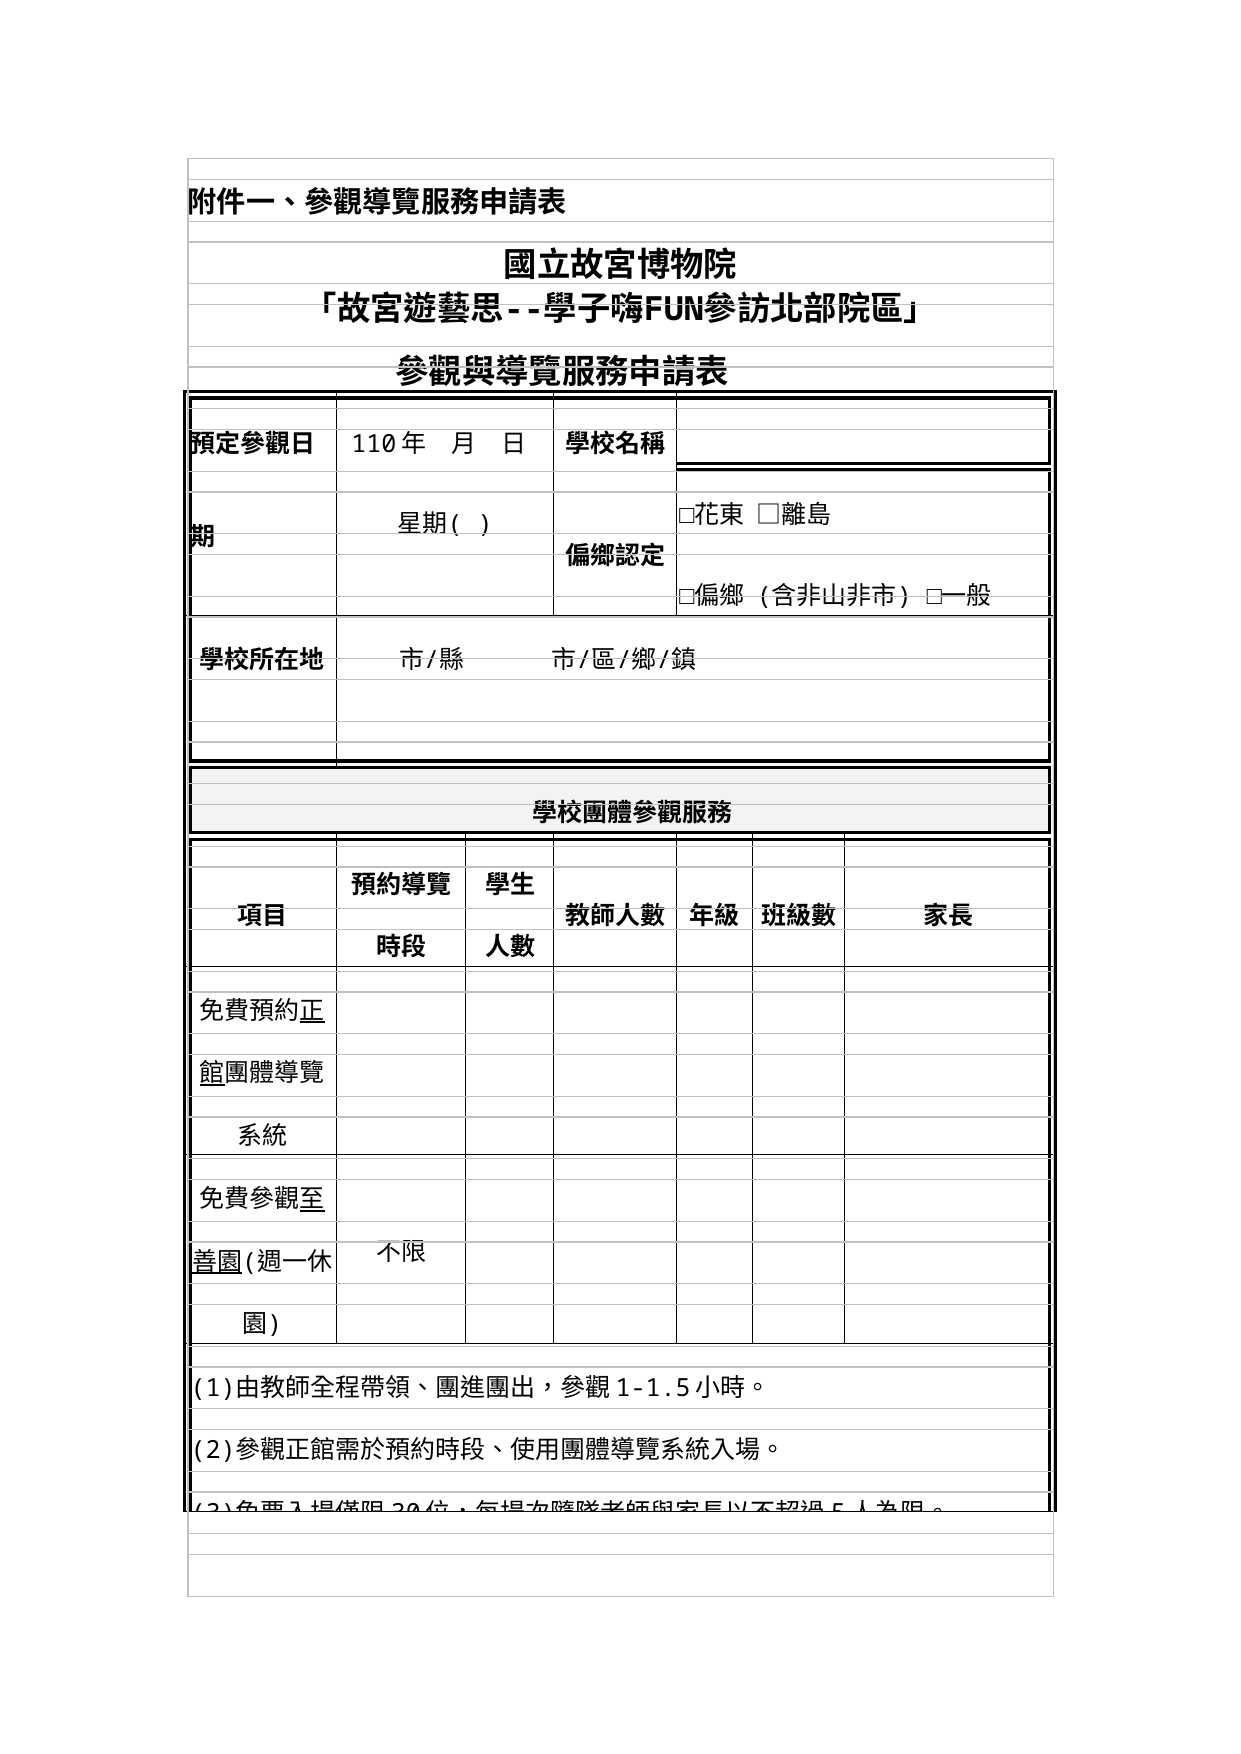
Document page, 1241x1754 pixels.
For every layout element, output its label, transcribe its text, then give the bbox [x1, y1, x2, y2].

table_cell 學校所在地 [192, 680, 336, 721]
table_cell [554, 930, 676, 966]
table_cell [466, 993, 553, 1033]
table_cell 市/縣 市/區/鄉/鎮 [337, 680, 1048, 721]
table_cell [466, 972, 553, 991]
table_cell [554, 847, 676, 866]
table_cell [192, 1284, 336, 1304]
text 「故宮遊藝思--學子嗨FUN參訪北部院區」 [427, 291, 859, 304]
table_cell [192, 868, 336, 908]
table_cell [753, 1305, 844, 1343]
table_cell [192, 1159, 336, 1179]
table_cell [192, 930, 336, 966]
table_cell 市/縣 市/區/鄉/鎮 [337, 659, 1048, 679]
table_cell [466, 1243, 553, 1283]
table_cell [466, 967, 553, 971]
table_cell [337, 1034, 465, 1054]
table_cell (1)由教師全程帶領、團進團出，參觀1-1.5小時。 (2)參觀正館需於預約時段、使用團體導覽系統入場。 (3)免票入場僅限30位，每場次隨隊老師與家長以不超過5人為限。 (4)導覽團體以30人為限，超過人數之班級請申請兩個時段。 [192, 1430, 1048, 1471]
table_cell [845, 1118, 1048, 1154]
table_header [337, 400, 553, 408]
table_cell [192, 769, 1048, 783]
table_header 預定參觀日期 [192, 430, 336, 471]
table_cell [337, 759, 1053, 783]
table_cell [554, 1097, 676, 1116]
table_header [677, 400, 1048, 408]
table_cell [677, 993, 752, 1033]
table_cell [677, 1159, 752, 1179]
table_cell 時段 [337, 930, 465, 966]
table_cell [554, 868, 676, 908]
table_cell [554, 1055, 676, 1096]
table_cell [192, 847, 336, 866]
table_cell [677, 841, 752, 846]
table_cell [189, 834, 336, 838]
table_header [677, 393, 1053, 408]
table_cell 學校所在地 [192, 618, 336, 658]
text 參觀與導覽服務申請表 [189, 368, 1053, 390]
table_cell [753, 1034, 844, 1054]
table_cell 市/縣 市/區/鄉/鎮 [337, 743, 1048, 759]
text 參觀與導覽服務申請表 [189, 328, 1053, 346]
table_cell [554, 1118, 676, 1154]
table_cell (1)由教師全程帶領、團進團出，參觀1-1.5小時。 (2)參觀正館需於預約時段、使用團體導覽系統入場。 (3)免票入場僅限30位，每場次隨隊老師與家長以不超過5人為限。 (4)導覽團體以30人為限，超過人數之班級請申請兩個時段。 [192, 1493, 1048, 1511]
text 附件一、參觀導覽服務申請表 [189, 180, 1053, 221]
table_cell [753, 868, 844, 908]
table_cell [554, 1034, 676, 1054]
table_cell [845, 1243, 1048, 1283]
table_cell [466, 1305, 553, 1343]
table_cell [466, 847, 553, 866]
table_cell □花東 □離島 □偏鄉 (含非山非市) □一般 [677, 462, 1053, 471]
table_cell [677, 1180, 752, 1221]
table_cell □花東 □離島 □偏鄉 (含非山非市) □一般 [677, 555, 1048, 596]
table_header 預定參觀日期 [192, 597, 336, 614]
table_cell 教師人數 [554, 909, 676, 929]
table_cell [554, 1159, 676, 1179]
table_cell 不限 [337, 1243, 465, 1283]
table_cell [753, 834, 844, 838]
table_cell (1)由教師全程帶領、團進團出，參觀1-1.5小時。 (2)參觀正館需於預約時段、使用團體導覽系統入場。 (3)免票入場僅限30位，每場次隨隊老師與家長以不超過5人為限。 (4)導覽團體以30人為限，超過人數之班級請申請兩個時段。 [192, 1472, 1048, 1491]
table_cell [753, 1284, 844, 1304]
table_cell [337, 1055, 465, 1096]
table_cell [554, 1284, 676, 1304]
table_cell [337, 1118, 465, 1154]
table_header [337, 597, 553, 614]
table_cell 學校所在地 [192, 722, 336, 741]
table_cell [677, 1222, 752, 1241]
table_cell [753, 967, 844, 971]
table_cell [753, 1222, 844, 1241]
table_cell [192, 1034, 336, 1054]
table_cell 偏鄉認定 [554, 534, 676, 554]
table_header 預定參觀日期 [192, 493, 336, 533]
table_cell [845, 967, 1048, 971]
table_cell [677, 972, 752, 991]
table_cell [753, 1243, 844, 1283]
text 國立故宮博物院 [189, 243, 1053, 283]
table_cell [337, 1180, 465, 1221]
table_header 預定參觀日期 [192, 409, 336, 429]
table_cell [466, 1284, 553, 1304]
table_cell [337, 834, 465, 838]
table_cell [466, 1118, 553, 1154]
table_cell [192, 1222, 336, 1241]
table_cell [554, 834, 676, 838]
table_header [337, 534, 553, 554]
table_cell 偏鄉認定 [554, 555, 676, 596]
table_cell [677, 1284, 752, 1304]
table_cell □花東 □離島 □偏鄉 (含非山非市) □一般 [677, 597, 1048, 614]
table_cell [337, 993, 465, 1033]
table_cell [677, 1097, 752, 1116]
table_cell [753, 847, 844, 866]
table_cell □花東 □離島 □偏鄉 (含非山非市) □一般 [677, 472, 1048, 491]
table_cell [192, 784, 1048, 804]
table_cell [554, 972, 676, 991]
table_cell [753, 1055, 844, 1096]
text 參觀與導覽服務申請表 [189, 347, 1053, 366]
table_cell [466, 1055, 553, 1096]
table_cell [845, 930, 1048, 966]
table_header 星期( ) [337, 493, 553, 533]
table_cell [677, 930, 752, 966]
table_cell [845, 1034, 1048, 1054]
table_cell [753, 1118, 844, 1154]
table_cell [337, 909, 465, 929]
table_cell 偏鄉認定 [554, 472, 676, 491]
table_cell [554, 1243, 676, 1283]
table_cell 學生 [466, 868, 553, 908]
text [189, 159, 1053, 179]
table_cell [845, 1222, 1048, 1241]
table_cell [337, 1305, 465, 1343]
table_cell [845, 993, 1048, 1033]
table_cell 市/縣 市/區/鄉/鎮 [337, 618, 1048, 658]
table_cell [337, 1097, 465, 1116]
table_header [337, 472, 553, 491]
table_cell 偏鄉認定 [554, 597, 676, 614]
table_cell 人數 [466, 930, 553, 966]
text [189, 222, 1053, 241]
table_cell [554, 1305, 676, 1343]
table_cell [677, 1243, 752, 1283]
table_cell 學校所在地 [192, 743, 336, 759]
table_header [554, 400, 676, 408]
table_cell 館團體導覽 [192, 1055, 336, 1096]
table_cell [677, 1034, 752, 1054]
table_cell [554, 841, 676, 846]
table_cell [753, 1097, 844, 1116]
table_cell [677, 1118, 752, 1154]
table_cell □花東 □離島 □偏鄉 (含非山非市) □一般 [677, 534, 1048, 554]
table_cell [192, 841, 336, 846]
table_cell [466, 1222, 553, 1241]
table_cell [753, 930, 844, 966]
table_cell [677, 834, 752, 838]
table_cell [466, 1097, 553, 1116]
table_cell [337, 967, 465, 971]
table_cell [845, 1180, 1048, 1221]
table_cell 免費預約正 [192, 993, 336, 1033]
table_cell [753, 1159, 844, 1179]
table_cell □花東 □離島 □偏鄉 (含非山非市) □一般 [677, 493, 1048, 533]
table_cell [466, 1034, 553, 1054]
table_cell [677, 868, 752, 908]
table_cell [554, 967, 676, 971]
table_cell [337, 841, 465, 846]
table_cell [337, 1222, 465, 1241]
table_header 預定參觀日期 [192, 400, 336, 408]
table_cell [677, 1305, 752, 1343]
table_header 110年 月 日 [337, 430, 553, 471]
table_cell [466, 1180, 553, 1221]
table_cell [845, 1055, 1048, 1096]
table_cell [337, 972, 465, 991]
table_cell [554, 1222, 676, 1241]
text 「故宮遊藝思--學子嗨FUN參訪北部院區」 [189, 305, 1053, 328]
table_cell 項目 [192, 909, 336, 929]
table_cell 市/縣 市/區/鄉/鎮 [337, 722, 1048, 741]
table_cell [554, 993, 676, 1033]
table_cell [845, 1305, 1048, 1343]
table_header [554, 409, 676, 429]
table_cell 預約導覽 [337, 868, 465, 908]
table_cell [753, 1180, 844, 1221]
table_cell (1)由教師全程帶領、團進團出，參觀1-1.5小時。 (2)參觀正館需於預約時段、使用團體導覽系統入場。 (3)免票入場僅限30位，每場次隨隊老師與家長以不超過5人為限。 (4)導覽團體以30人為限，超過人數之班級請申請兩個時段。 [192, 1409, 1048, 1429]
table_cell 園) [192, 1305, 336, 1343]
table_header 預定參觀日期 [192, 472, 336, 491]
table_header [337, 555, 553, 596]
table_cell [677, 967, 752, 971]
table_cell 學校團體參觀服務 [192, 805, 1048, 831]
table_cell 免費參觀至 [192, 1180, 336, 1221]
table_cell 家長 [845, 909, 1048, 929]
table_header [677, 430, 1048, 462]
table_cell [466, 909, 553, 929]
table_cell [554, 1180, 676, 1221]
table_cell [677, 1055, 752, 1096]
table_cell [845, 972, 1048, 991]
table_cell [845, 847, 1048, 866]
table_cell 系統 [192, 1118, 336, 1154]
table_cell [845, 868, 1048, 908]
text 「故宮遊藝思--學子嗨FUN參訪北部院區」 [189, 291, 426, 304]
table_cell [753, 841, 844, 846]
table_cell 善園(週一休 [192, 1243, 336, 1283]
text 「故宮遊藝思--學子嗨FUN參訪北部院區」 [860, 291, 1053, 304]
table_header [677, 409, 1048, 429]
table_cell [466, 1159, 553, 1179]
table_cell 班級數 [753, 909, 844, 929]
table_cell [845, 1284, 1048, 1304]
table_cell [753, 972, 844, 991]
table_cell 偏鄉認定 [554, 493, 676, 533]
table_header 預定參觀日期 [192, 534, 336, 554]
table_cell [677, 847, 752, 866]
table_cell 年級 [677, 909, 752, 929]
table_header 學校名稱 [554, 430, 676, 462]
table_cell [337, 847, 465, 866]
table_cell 學校所在地 [192, 659, 336, 679]
table_header 預定參觀日期 [192, 555, 336, 596]
table_header [337, 409, 553, 429]
table_cell (1)由教師全程帶領、團進團出，參觀1-1.5小時。 (2)參觀正館需於預約時段、使用團體導覽系統入場。 (3)免票入場僅限30位，每場次隨隊老師與家長以不超過5人為限。 (4)導覽團體以30人為限，超過人數之班級請申請兩個時段。 [192, 1347, 1048, 1366]
table_cell [845, 1159, 1048, 1179]
table_cell [845, 831, 1053, 846]
table_cell [466, 834, 553, 838]
table_cell [753, 993, 844, 1033]
table_cell 偏鄉認定 [554, 462, 676, 471]
table_cell (1)由教師全程帶領、團進團出，參觀1-1.5小時。 (2)參觀正館需於預約時段、使用團體導覽系統入場。 (3)免票入場僅限30位，每場次隨隊老師與家長以不超過5人為限。 (4)導覽團體以30人為限，超過人數之班級請申請兩個時段。 [192, 1368, 1048, 1408]
table_cell [192, 972, 336, 991]
table_cell [192, 967, 336, 971]
table_cell [845, 1097, 1048, 1116]
table_cell [192, 1097, 336, 1116]
table_cell [337, 1284, 465, 1304]
table_cell [337, 1159, 465, 1179]
table_cell [466, 841, 553, 846]
